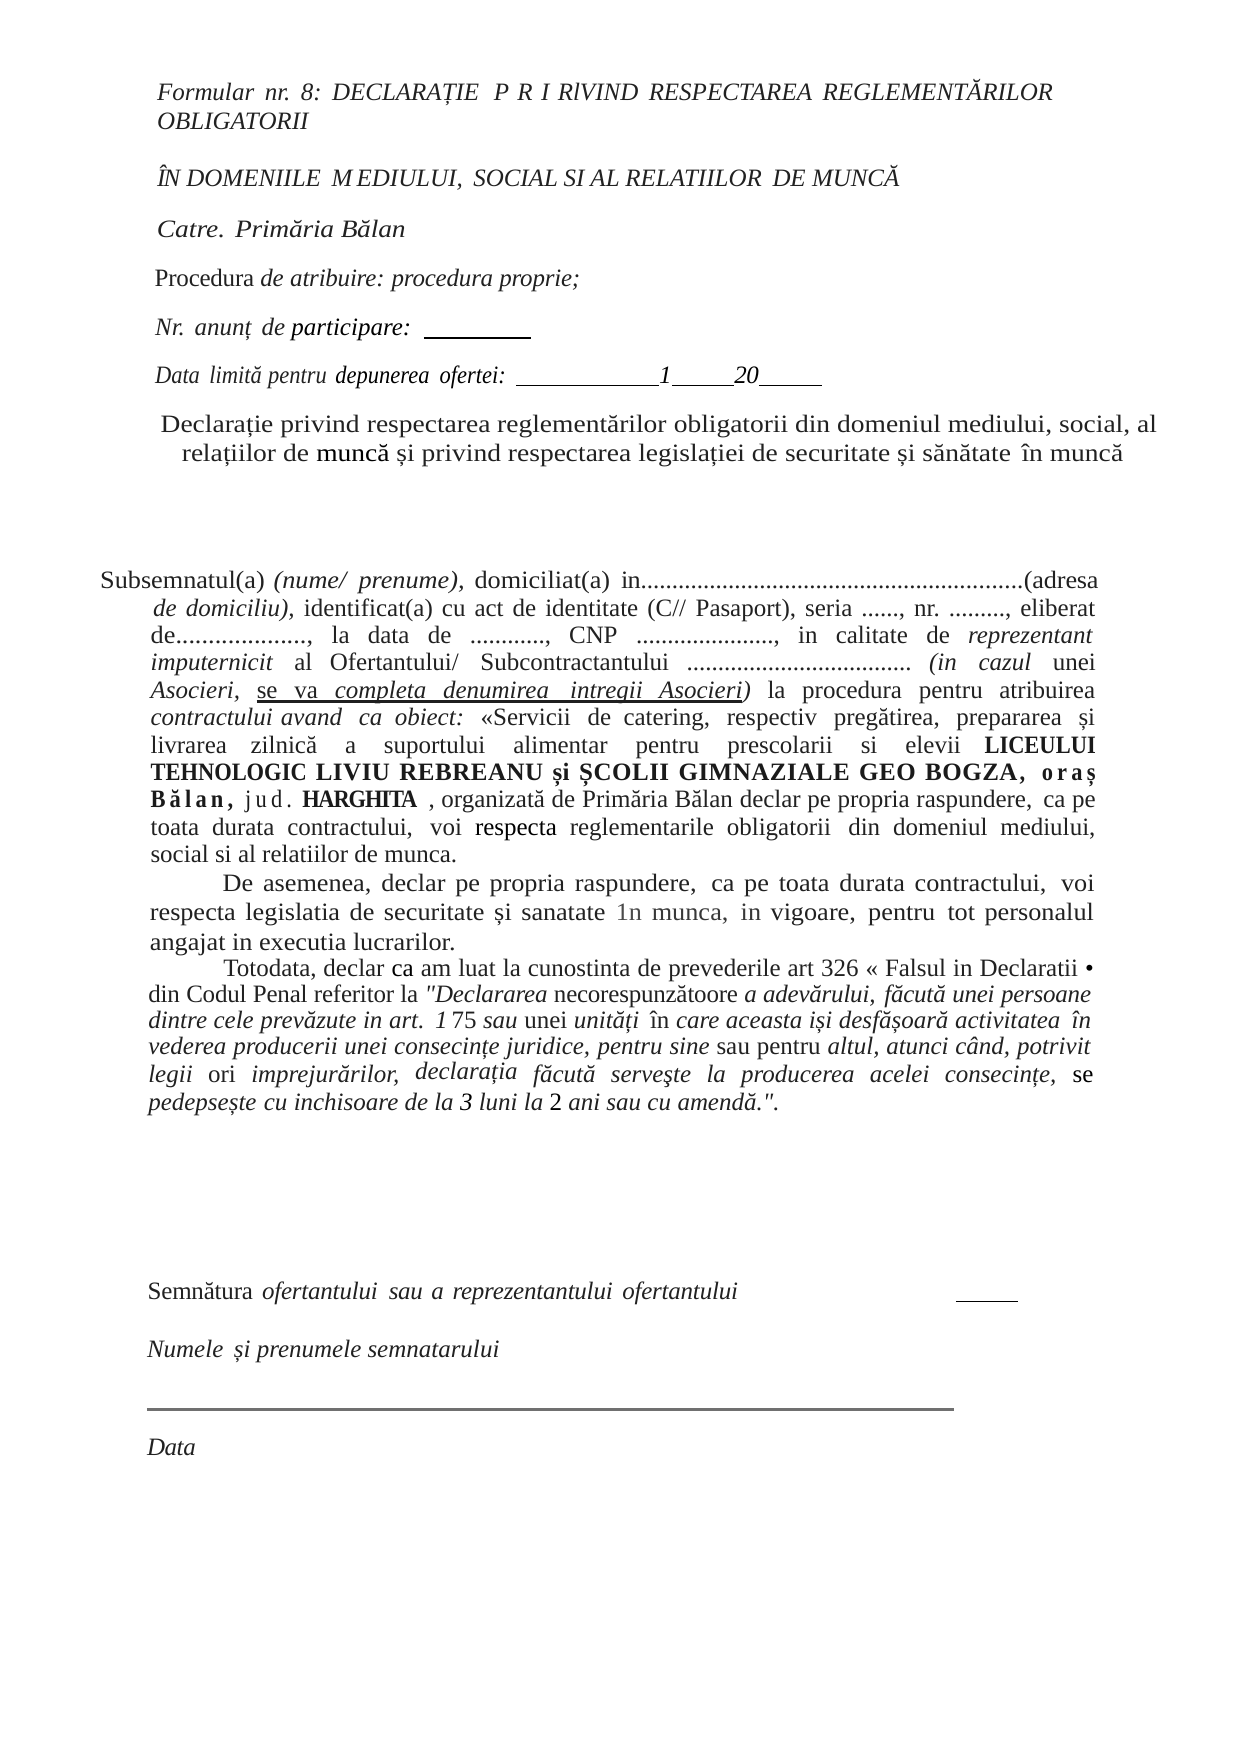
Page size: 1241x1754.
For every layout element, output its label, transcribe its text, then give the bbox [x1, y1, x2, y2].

text Procedura de atribuire: procedura proprie; [154, 263, 1215, 292]
text de domiciliu), identificat(a) cu act de identitate (C// Pasaport), seria ......, nr. ........., eliberat de...................., la data de ............, CNP ......................, in calitate de reprezentant imputernicit al Ofertantului/ Subcontractantului .................................... (in cazul unei Asocieri, se va completa denumirea intregii Asocieri) la procedura pentru atribuirea contractului avand ca obiect: «Servicii de catering, respectiv pregătirea, prepararea și livrarea zilnică a suportului alimentar pentru prescolarii si elevii LICEULUI TEHNOLOGIC LIVIU REBREANU și ȘCOLII GIMNAZIALE GEO BOGZA, oraș Bălan, jud. HARGHITA , organizată de Primăria Bălan declar pe propria raspundere, ca pe toata durata contractului, voi respecta reglementarile obligatorii din domeniul mediului, social si al relatiilor de munca. [150, 594, 1096, 868]
text Formular nr. 8: DECLARAȚIE PRIRlVIND RESPECTAREA REGLEMENTĂRILOR OBLIGATORII ÎN DOMENIILE MEDIULUI, SOCIAL SI AL RELATIILOR DE MUNCĂ [157, 77, 1101, 192]
text Data limită pentru depunerea ofertei: 1 20 [155, 360, 1215, 388]
text De asemenea, declar pe propria raspundere, ca pe toata durata contractului, voi respecta legislatia de securitate și sanatate 1n munca, in vigoare, pentru tot personalul angajat in executia lucrarilor. [149, 868, 1094, 955]
text Catre. Primăria Bălan [157, 214, 1215, 243]
text Totodata, declar ca am luat la cunostinta de prevederile art 326 « Falsul in Declaratii • din Codul Penal referitor la "Declararea necorespunzătoore a adevărului, făcută unei persoane dintre cele prevăzute in art. 175 sau unei unități în care aceasta iși desfășoară activitatea în vederea producerii unei consecințe juridice, pentru sine sau pentru altul, atunci când, potrivit legii ori imprejurărilor, declarația făcută serveşte la producerea acelei consecințe, se pedepsește cu inchisoare de la 3 luni la 2 ani sau cu amendă.". [148, 956, 1093, 1116]
text Subsemnatul(a) (nume/ prenume), domiciliat(a) in (adresa [100, 565, 1215, 594]
text Numele și prenumele semnatarului Data [147, 1334, 971, 1461]
text Nr. anunț de participare: [155, 312, 1215, 341]
text Semnătura ofertantului sau a reprezentantului ofertantului [147, 1276, 1215, 1305]
text Declarație privind respectarea reglementărilor obligatorii din domeniul mediului, social, al relațiilor de muncă și privind respectarea legislației de securitate și sănătate în muncă [160, 409, 1164, 467]
